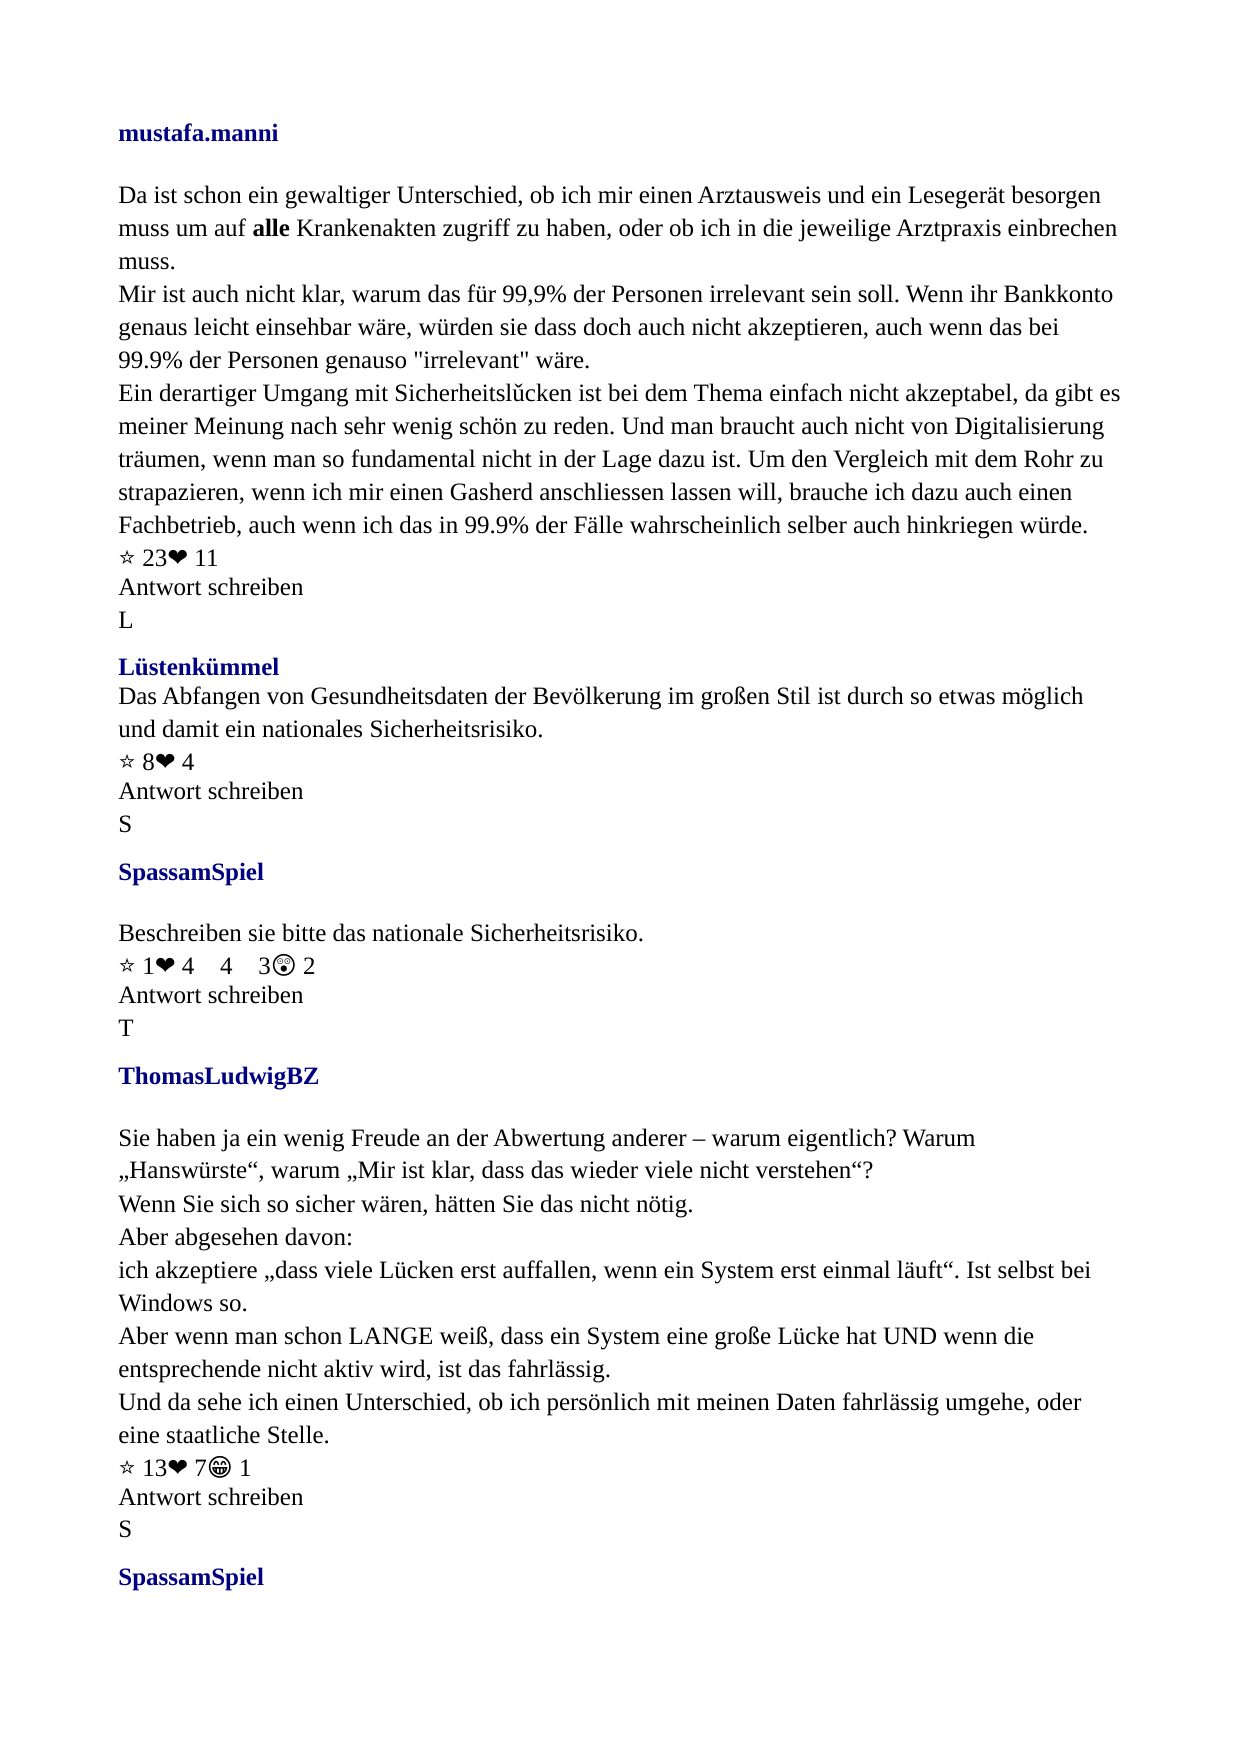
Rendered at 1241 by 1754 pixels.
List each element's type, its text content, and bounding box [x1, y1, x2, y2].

text Und da sehe ich einen Unterschied, ob ich persönlich mit meinen Daten fahrlässig umgehe, oder eine staatliche Stelle. [118, 1387, 1122, 1448]
text Das Abfangen von Gesundheitsdaten der Bevölkerung im großen Stil ist durch so etwas möglich und damit ein nationales Sicherheitsrisiko. [118, 681, 1122, 743]
subtitle SpassamSpiel [118, 1562, 1122, 1591]
text Antwort schreiben [118, 572, 1122, 601]
text Antwort schreiben [118, 980, 1122, 1009]
text Beschreiben sie bitte das nationale Sicherheitsrisiko. [118, 918, 1122, 947]
subtitle ThomasLudwigBZ [118, 1061, 1122, 1089]
text Ein derartiger Umgang mit Sicherheitslǔcken ist bei dem Thema einfach nicht akzeptabel, da gibt es meiner Meinung nach sehr wenig schön zu reden. Und man braucht auch nicht von Digitalisierung träumen, wenn man so fundamental nicht in der Lage dazu ist. Um den Vergleich mit dem Rohr zu strapazieren, wenn ich mir einen Gasherd anschliessen lassen will, brauche ich dazu auch einen Fachbetrieb, auch wenn ich das in 99.9% der Fälle wahrscheinlich selber auch hinkriegen würde. [118, 378, 1122, 539]
subtitle SpassamSpiel [118, 857, 1122, 885]
text L [118, 605, 1122, 634]
text S [118, 1514, 1122, 1543]
subtitle Lüstenkümmel [118, 652, 1122, 681]
text Antwort schreiben [118, 776, 1122, 805]
text Antwort schreiben [118, 1482, 1122, 1510]
text ⭐️ 1❤️ 4🙁 4🤨 3😲 2 [118, 951, 1122, 980]
text Da ist schon ein gewaltiger Unterschied, ob ich mir einen Arztausweis und ein Lesegerät besorgen muss um auf alle Krankenakten zugriff zu haben, oder ob ich in die jeweilige Arztpraxis einbrechen muss. [118, 180, 1122, 275]
text Aber abgesehen davon: ich akzeptiere „dass viele Lücken erst auffallen, wenn ein System erst einmal läuft“. Ist selbst bei Windows so. [118, 1222, 1122, 1316]
text Sie haben ja ein wenig Freude an der Abwertung anderer – warum eigentlich? Warum „Hanswürste“, warum „Mir ist klar, dass das wieder viele nicht verstehen“? Wenn Sie sich so sicher wären, hätten Sie das nicht nötig. [118, 1123, 1122, 1217]
text S [118, 809, 1122, 838]
subtitle mustafa.manni [118, 118, 1122, 147]
text ⭐️ 23❤️ 11 [118, 543, 1122, 572]
text ⭐️ 13❤️ 7😁 1 [118, 1453, 1122, 1482]
text ⭐️ 8❤️ 4 [118, 747, 1122, 776]
text T [118, 1013, 1122, 1042]
text Aber wenn man schon LANGE weiß, dass ein System eine große Lücke hat UND wenn die entsprechende nicht aktiv wird, ist das fahrlässig. [118, 1321, 1122, 1382]
text Mir ist auch nicht klar, warum das für 99,9% der Personen irrelevant sein soll. Wenn ihr Bankkonto genaus leicht einsehbar wäre, würden sie dass doch auch nicht akzeptieren, auch wenn das bei 99.9% der Personen genauso "irrelevant" wäre. [118, 279, 1122, 374]
